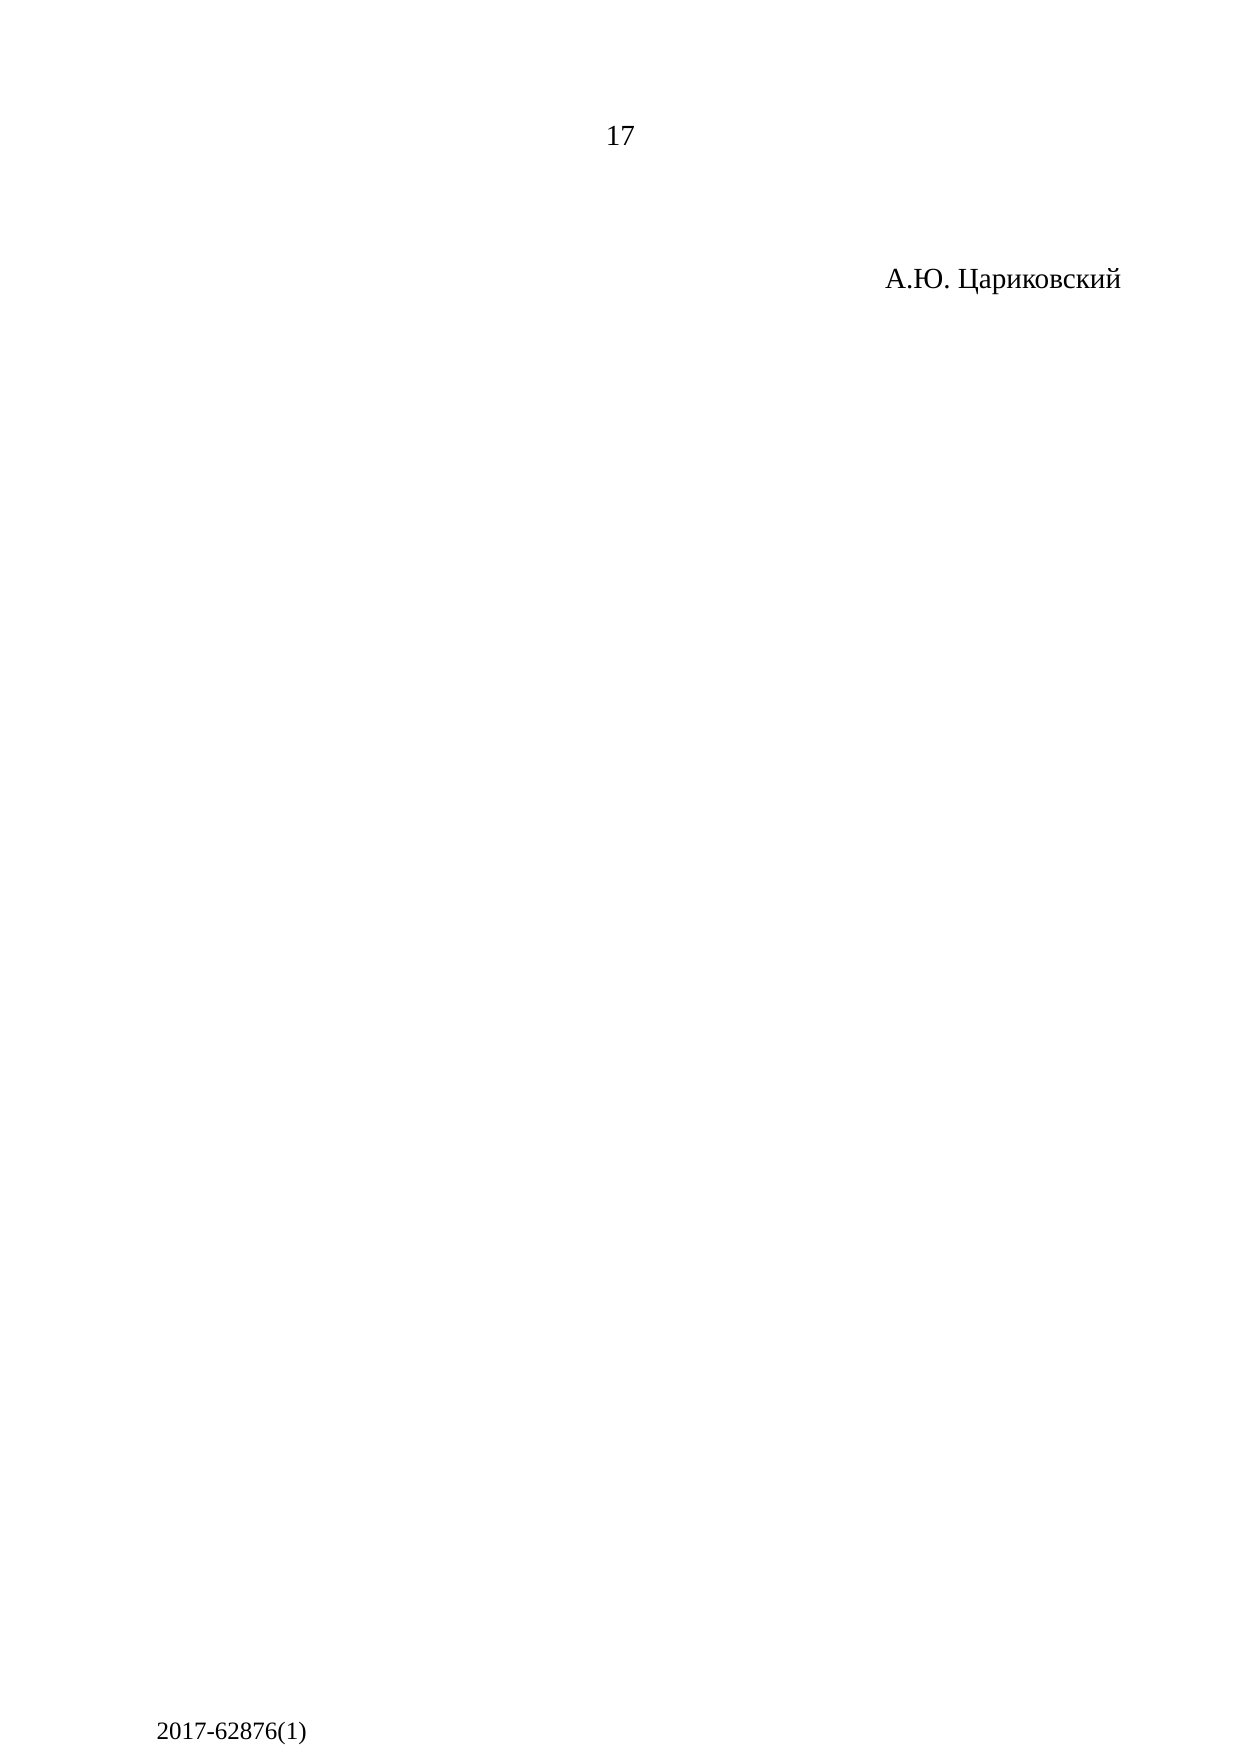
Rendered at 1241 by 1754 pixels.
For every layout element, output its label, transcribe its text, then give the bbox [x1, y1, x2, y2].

text А.Ю. Цариковский [118, 257, 1122, 294]
